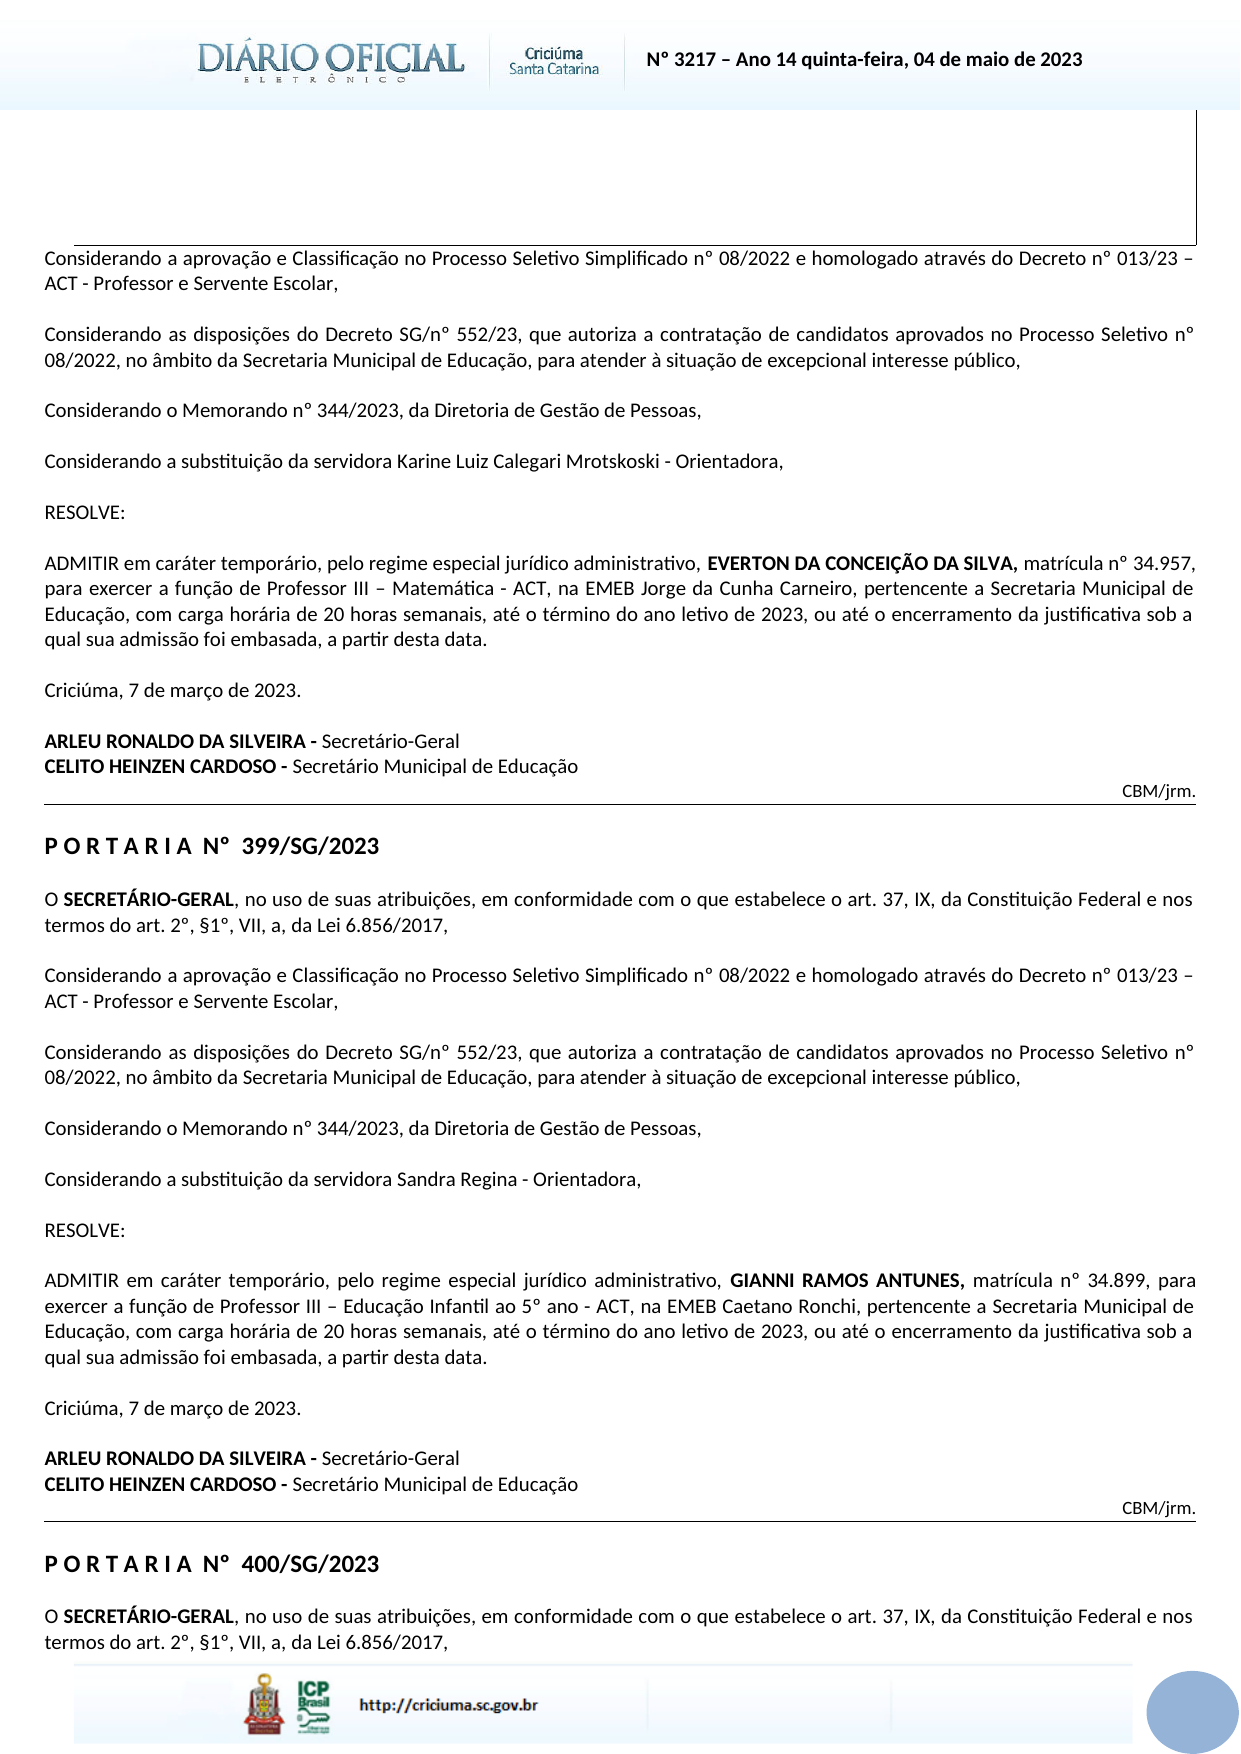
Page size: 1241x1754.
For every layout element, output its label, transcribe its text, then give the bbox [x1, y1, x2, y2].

text Considerando o Memorando nº 344/2023, da Diretoria de Gestão de Pessoas, [44, 1115, 1196, 1141]
text RESOLVE: [44, 499, 1196, 525]
text CBM/jrm. [44, 779, 1196, 804]
text Considerando a substituição da servidora Karine Luiz Calegari Mrotskoski - Orientadora, [44, 448, 1196, 474]
text RESOLVE: [44, 1217, 1196, 1242]
text Criciúma, 7 de março de 2023. [44, 1395, 1196, 1420]
text Criciúma, 7 de março de 2023. [44, 677, 1196, 703]
text O SECRETÁRIO-GERAL, no uso de suas atribuições, em conformidade com o que estabelece o art. 37, IX, da Constituição Federal e nos termos do art. 2º, §1º, VII, a, da Lei 6.856/2017, [44, 886, 1196, 937]
text CELITO HEINZEN CARDOSO - Secretário Municipal de Educação [44, 1471, 1196, 1496]
text Considerando a substituição da servidora Sandra Regina - Orientadora, [44, 1166, 1196, 1191]
text CELITO HEINZEN CARDOSO - Secretário Municipal de Educação [44, 753, 1196, 779]
text Considerando as disposições do Decreto SG/nº 552/23, que autoriza a contratação de candidatos aprovados no Processo Seletivo nº 08/2022, no âmbito da Secretaria Municipal de Educação, para atender à situação de excepcional interesse público, [44, 1039, 1196, 1090]
text P O R T A R I A Nº 400/SG/2023 [44, 1548, 1196, 1578]
text Considerando o Memorando nº 344/2023, da Diretoria de Gestão de Pessoas, [44, 398, 1196, 423]
text CBM/jrm. [44, 1496, 1196, 1521]
text ARLEU RONALDO DA SILVEIRA - Secretário-Geral [44, 728, 1196, 753]
text Considerando as disposições do Decreto SG/nº 552/23, que autoriza a contratação de candidatos aprovados no Processo Seletivo nº 08/2022, no âmbito da Secretaria Municipal de Educação, para atender à situação de excepcional interesse público, [44, 321, 1196, 372]
text ADMITIR em caráter temporário, pelo regime especial jurídico administrativo, GIANNI RAMOS ANTUNES, matrícula nº 34.899, para exercer a função de Professor III – Educação Infantil ao 5º ano - ACT, na EMEB Caetano Ronchi, pertencente a Secretaria Municipal de Educação, com carga horária de 20 horas semanais, até o término do ano letivo de 2023, ou até o encerramento da justificativa sob a qual sua admissão foi embasada, a partir desta data. [44, 1268, 1196, 1369]
text Considerando a aprovação e Classificação no Processo Seletivo Simplificado nº 08/2022 e homologado através do Decreto nº 013/23 – ACT - Professor e Servente Escolar, [44, 963, 1196, 1013]
text P O R T A R I A Nº 399/SG/2023 [44, 830, 1196, 861]
text O SECRETÁRIO-GERAL, no uso de suas atribuições, em conformidade com o que estabelece o art. 37, IX, da Constituição Federal e nos termos do art. 2º, §1º, VII, a, da Lei 6.856/2017, [44, 1604, 1196, 1654]
text ARLEU RONALDO DA SILVEIRA - Secretário-Geral [44, 1446, 1196, 1471]
text Considerando a aprovação e Classificação no Processo Seletivo Simplificado nº 08/2022 e homologado através do Decreto nº 013/23 – ACT - Professor e Servente Escolar, [44, 245, 1196, 296]
text ADMITIR em caráter temporário, pelo regime especial jurídico administrativo, EVERTON DA CONCEIÇÃO DA SILVA, matrícula nº 34.957, para exercer a função de Professor III – Matemática - ACT, na EMEB Jorge da Cunha Carneiro, pertencente a Secretaria Municipal de Educação, com carga horária de 20 horas semanais, até o término do ano letivo de 2023, ou até o encerramento da justificativa sob a qual sua admissão foi embasada, a partir desta data. [44, 550, 1196, 652]
